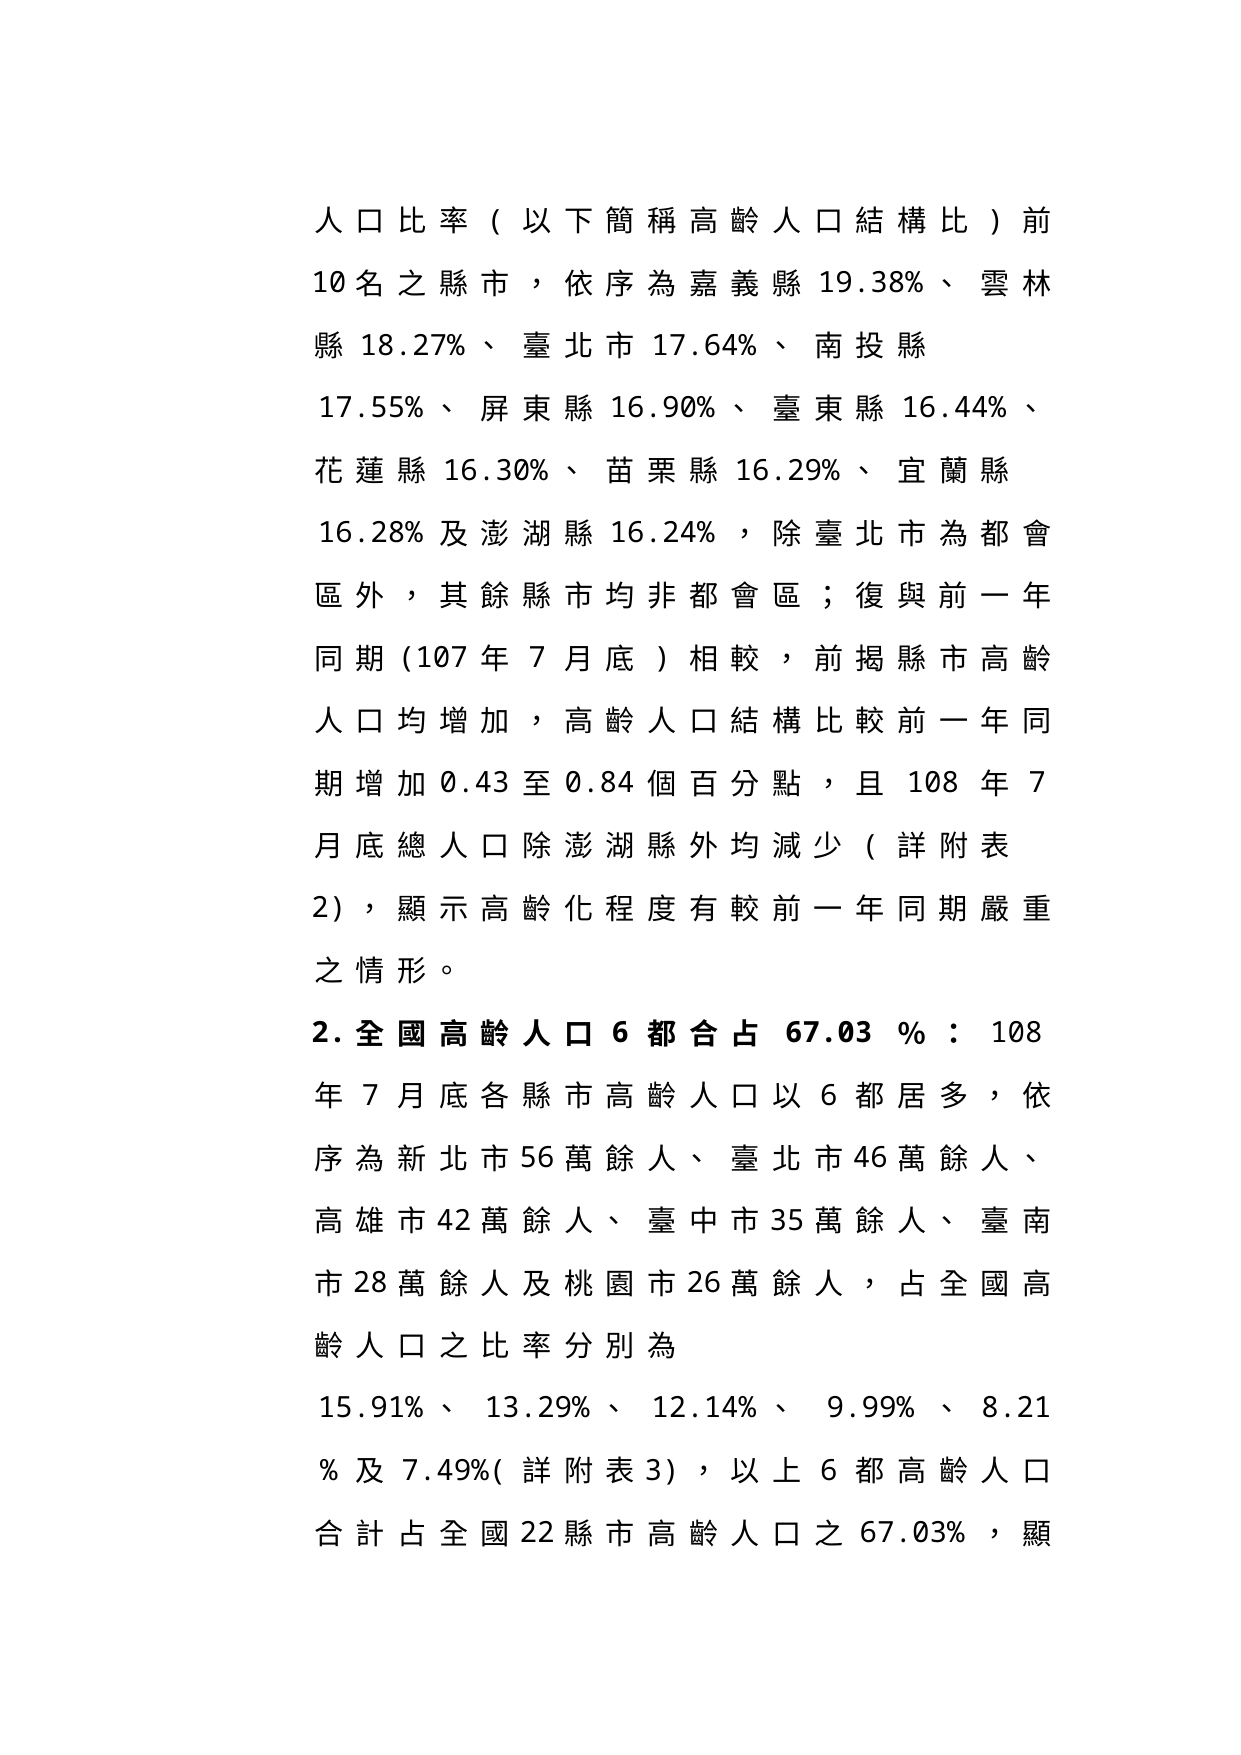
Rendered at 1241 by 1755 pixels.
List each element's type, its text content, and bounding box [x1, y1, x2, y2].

text 1.高齡化程度較明顯者多非都會區縣市：108年7月底我國各縣市戶籍登記65歲以上人口(以下簡稱高齡人口)占該縣市總人口比率(以下簡稱高齡人口結構比)前10名之縣市，依序為嘉義縣19.38%、雲林縣18.27%、臺北市17.64%、南投縣17.55%、屏東縣16.90%、臺東縣16.44%、花蓮縣16.30%、苗栗縣16.29%、宜蘭縣16.28%及澎湖縣16.24%，除臺北市為都會區外，其餘縣市均非都會區；復與前一年同期(107年7月底)相較，前揭縣市高齡人口均增加，高齡人口結構比較前一年同期增加0.43至0.84個百分點，且108年7月底總人口除澎湖縣外均減少(詳附表2)，顯示高齡化程度有較前一年同期嚴重之情形。 [271, 177, 1058, 990]
text 2.全國高齡人口6都合占67.03％：108年7月底各縣市高齡人口以6都居多，依序為新北市56萬餘人、臺北市46萬餘人、高雄市42萬餘人、臺中市35萬餘人、臺南市28萬餘人及桃園市26萬餘人，占全國高齡人口之比率分別為15.91%、13.29%、12.14%、9.99%、8.21%及7.49%(詳附表3)，以上6都高齡人口合計占全國22縣市高齡人口之67.03%，顯 [271, 990, 1058, 1552]
